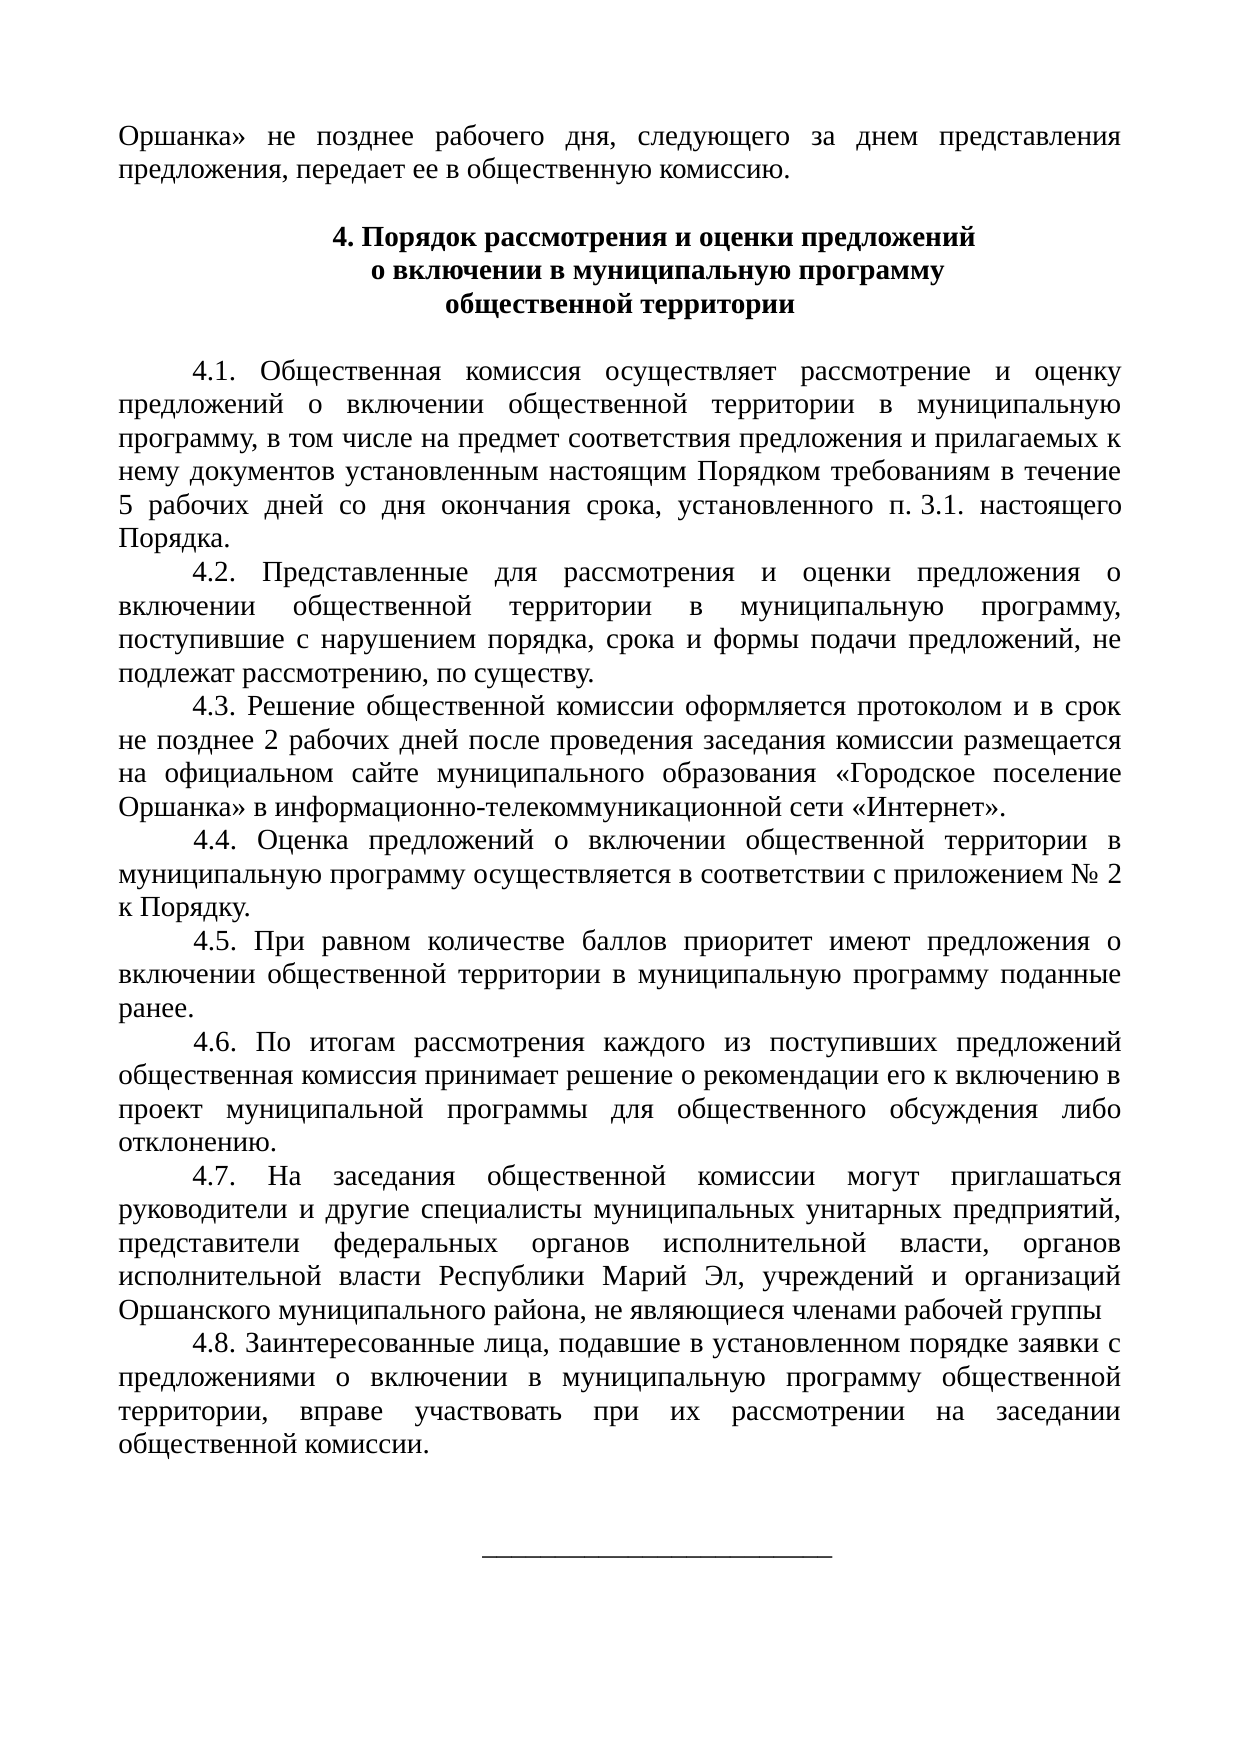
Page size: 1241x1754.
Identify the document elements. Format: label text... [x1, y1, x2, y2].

text 4.3. Решение общественной комиссии оформляется протоколом и в срок не позднее 2 рабочих дней после проведения заседания комиссии размещается на официальном сайте муниципального образования «Городское поселение Оршанка» в информационно-телекоммуникационной сети «Интернет». [118, 688, 1122, 822]
text 4.2. Представленные для рассмотрения и оценки предложения о включении общественной территории в муниципальную программу, поступившие с нарушением порядка, срока и формы подачи предложений, не подлежат рассмотрению, по существу. [118, 554, 1122, 688]
text общественной территории [118, 286, 1122, 319]
text о включении в муниципальную программу [118, 252, 1122, 286]
text Оршанка» не позднее рабочего дня, следующего за днем представления предложения, передает ее в общественную комиссию. [118, 118, 1122, 185]
text 4. Порядок рассмотрения и оценки предложений [118, 219, 1122, 252]
text 4.5. При равном количестве баллов приоритет имеют предложения о включении общественной территории в муниципальную программу поданные ранее. [118, 923, 1122, 1024]
text 4.6. По итогам рассмотрения каждого из поступивших предложений общественная комиссия принимает решение о рекомендации его к включению в проект муниципальной программы для общественного обсуждения либо отклонению. [118, 1024, 1122, 1158]
text 4.1. Общественная комиссия осуществляет рассмотрение и оценку предложений о включении общественной территории в муниципальную программу, в том числе на предмет соответствия предложения и прилагаемых к нему документов установленным настоящим Порядком требованиям в течение 5 рабочих дней со дня окончания срока, установленного п. 3.1. настоящего Порядка. [118, 353, 1122, 554]
text 4.8. Заинтересованные лица, подавшие в установленном порядке заявки с предложениями о включении в муниципальную программу общественной территории, вправе участвовать при их рассмотрении на заседании общественной комиссии. [118, 1326, 1122, 1460]
text ________________________ [118, 1527, 1122, 1560]
text 4.4. Оценка предложений о включении общественной территории в муниципальную программу осуществляется в соответствии с приложением № 2 к Порядку. [118, 822, 1122, 923]
text 4.7. На заседания общественной комиссии могут приглашаться руководители и другие специалисты муниципальных унитарных предприятий, представители федеральных органов исполнительной власти, органов исполнительной власти Республики Марий Эл, учреждений и организаций Оршанского муниципального района, не являющиеся членами рабочей группы [118, 1158, 1122, 1326]
